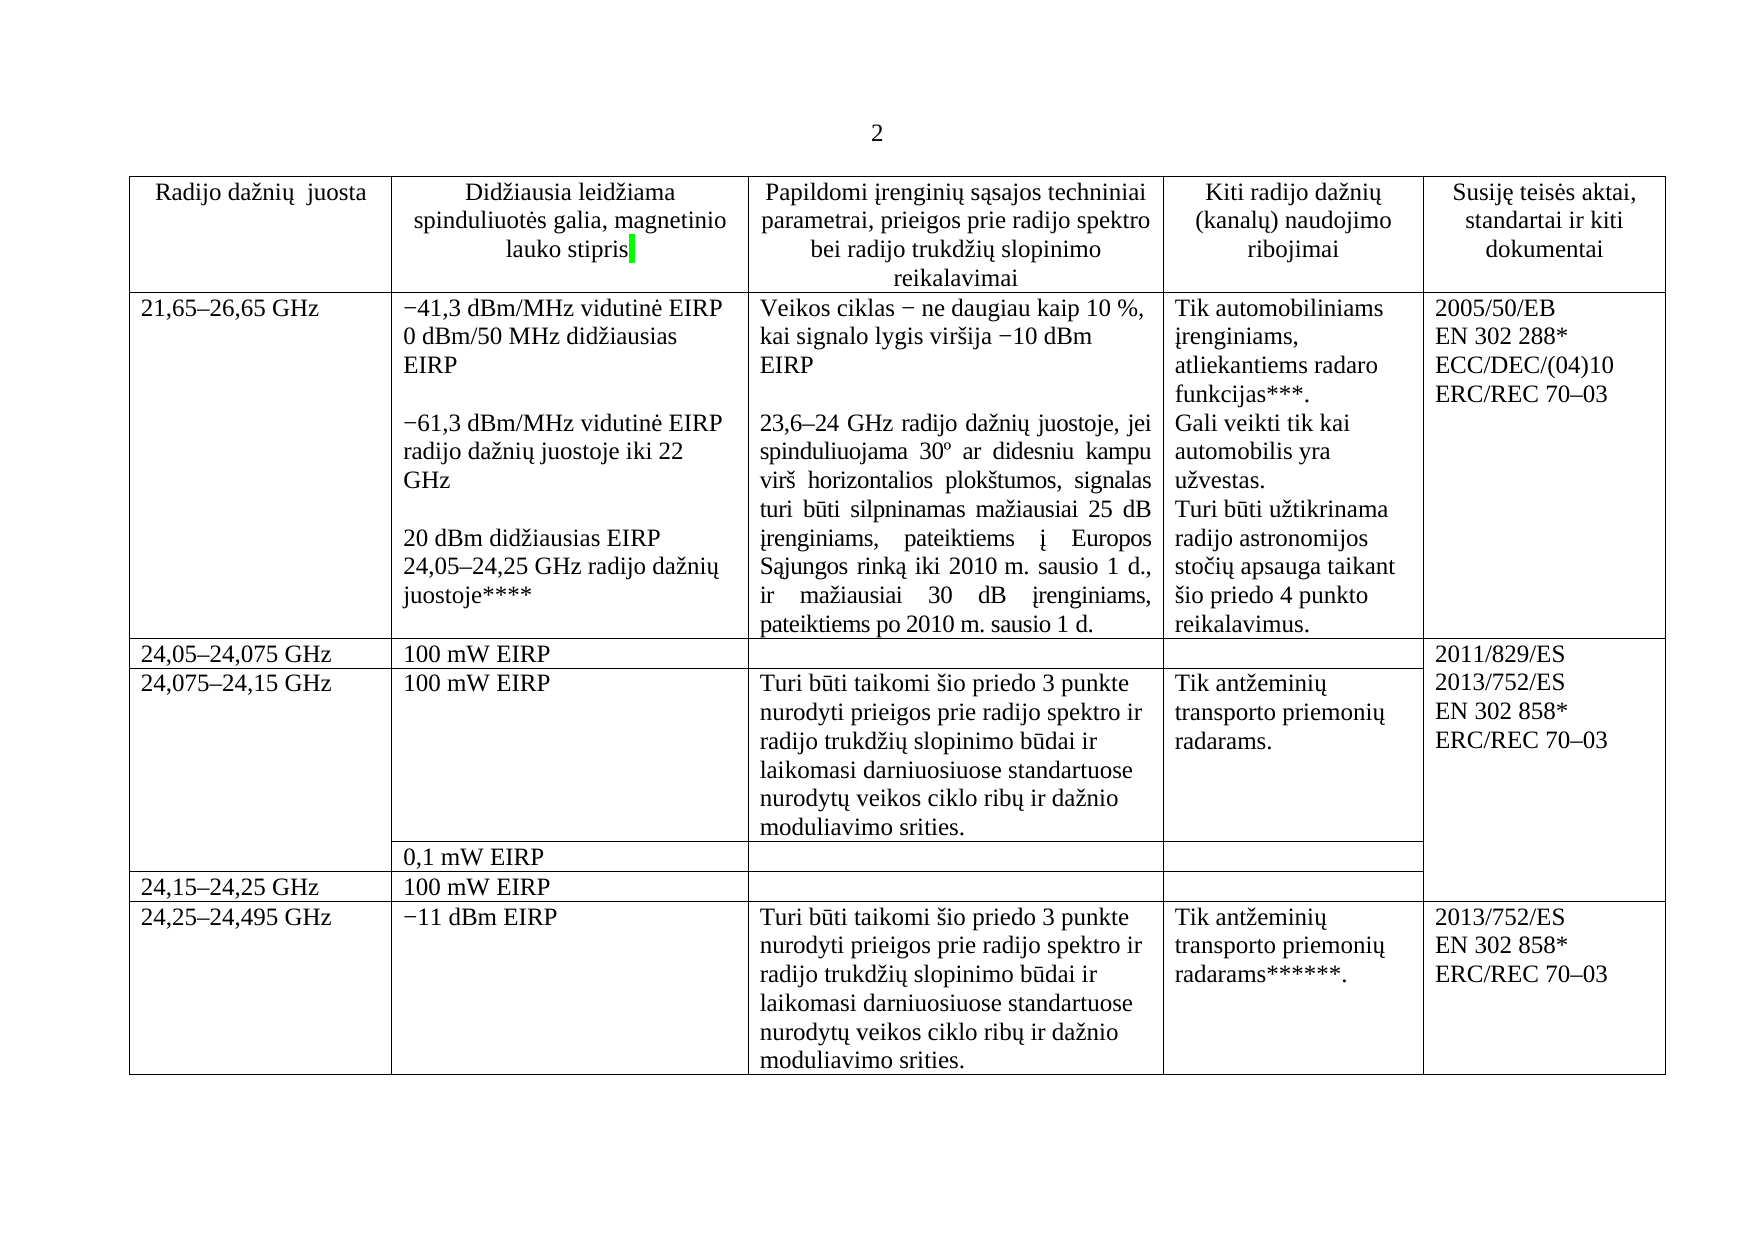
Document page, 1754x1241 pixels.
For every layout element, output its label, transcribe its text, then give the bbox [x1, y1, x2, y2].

table_header Susiję teisės aktai, standartai ir kiti dokumentai [1424, 177, 1665, 292]
table_cell 24,05–24,075 GHz [130, 639, 391, 667]
table_cell −11 dBm EIRP [392, 902, 748, 1074]
table_cell [1164, 842, 1423, 871]
table_cell 2011/829/ES 2013/752/ES EN 302 858* ERC/REC 70–03 [1424, 639, 1665, 901]
table_header Papildomi įrenginių sąsajos techniniai parametrai, prieigos prie radijo spektro bei radijo trukdžių slopinimo reikalavimai [749, 177, 1163, 292]
table_cell 100 mW EIRP [392, 872, 748, 901]
table_header Didžiausia leidžiama spinduliuotės galia, magnetinio lauko stipris [392, 177, 748, 292]
table_cell Turi būti taikomi šio priedo 3 punkte nurodyti prieigos prie radijo spektro ir radijo trukdžių slopinimo būdai ir laikomasi darniuosiuose standartuose nurodytų veikos ciklo ribų ir dažnio moduliavimo srities. [749, 669, 1163, 841]
table_cell [1164, 639, 1423, 667]
table_header Kiti radijo dažnių (kanalų) naudojimo ribojimai [1164, 177, 1423, 292]
table_cell 24,15–24,25 GHz [130, 872, 391, 901]
table_cell [749, 639, 1163, 667]
table_cell 24,075–24,15 GHz [130, 669, 391, 871]
table_cell Tik antžeminių transporto priemonių radarams. [1164, 669, 1423, 841]
table_cell −41,3 dBm/MHz vidutinė EIRP 0 dBm/50 MHz didžiausias EIRP −61,3 dBm/MHz vidutinė EIRP radijo dažnių juostoje iki 22 GHz 20 dBm didžiausias EIRP 24,05–24,25 GHz radijo dažnių juostoje**** [392, 293, 748, 638]
table_cell 0,1 mW EIRP [392, 842, 748, 871]
table_cell 100 mW EIRP [392, 639, 748, 667]
table_cell Turi būti taikomi šio priedo 3 punkte nurodyti prieigos prie radijo spektro ir radijo trukdžių slopinimo būdai ir laikomasi darniuosiuose standartuose nurodytų veikos ciklo ribų ir dažnio moduliavimo srities. [749, 902, 1163, 1074]
table_header Radijo dažnių juosta [130, 177, 391, 292]
table_cell [749, 872, 1163, 901]
table_cell Veikos ciklas − ne daugiau kaip 10 %, kai signalo lygis viršija −10 dBm EIRP 23,6–24 GHz radijo dažnių juostoje, jei spinduliuojama 30º ar didesniu kampu virš horizontalios plokštumos, signalas turi būti silpninamas mažiausiai 25 dB įrenginiams, pateiktiems į Europos Sąjungos rinką iki 2010 m. sausio 1 d., ir mažiausiai 30 dB įrenginiams, pateiktiems po 2010 m. sausio 1 d. [749, 293, 1163, 638]
table_cell 2005/50/EB EN 302 288* ECC/DEC/(04)10 ERC/REC 70–03 [1424, 293, 1665, 638]
table_cell 21,65–26,65 GHz [130, 293, 391, 638]
table_cell Tik automobiliniams įrenginiams, atliekantiems radaro funkcijas***. Gali veikti tik kai automobilis yra užvestas. Turi būti užtikrinama radijo astronomijos stočių apsauga taikant šio priedo 4 punkto reikalavimus. [1164, 293, 1423, 638]
table_cell 100 mW EIRP [392, 669, 748, 841]
table_cell [1164, 872, 1423, 901]
table_cell 24,25–24,495 GHz [130, 902, 391, 1074]
table_cell [749, 842, 1163, 871]
table_cell Tik antžeminių transporto priemonių radarams******. [1164, 902, 1423, 1074]
table_cell 2013/752/ES EN 302 858* ERC/REC 70–03 [1424, 902, 1665, 1074]
